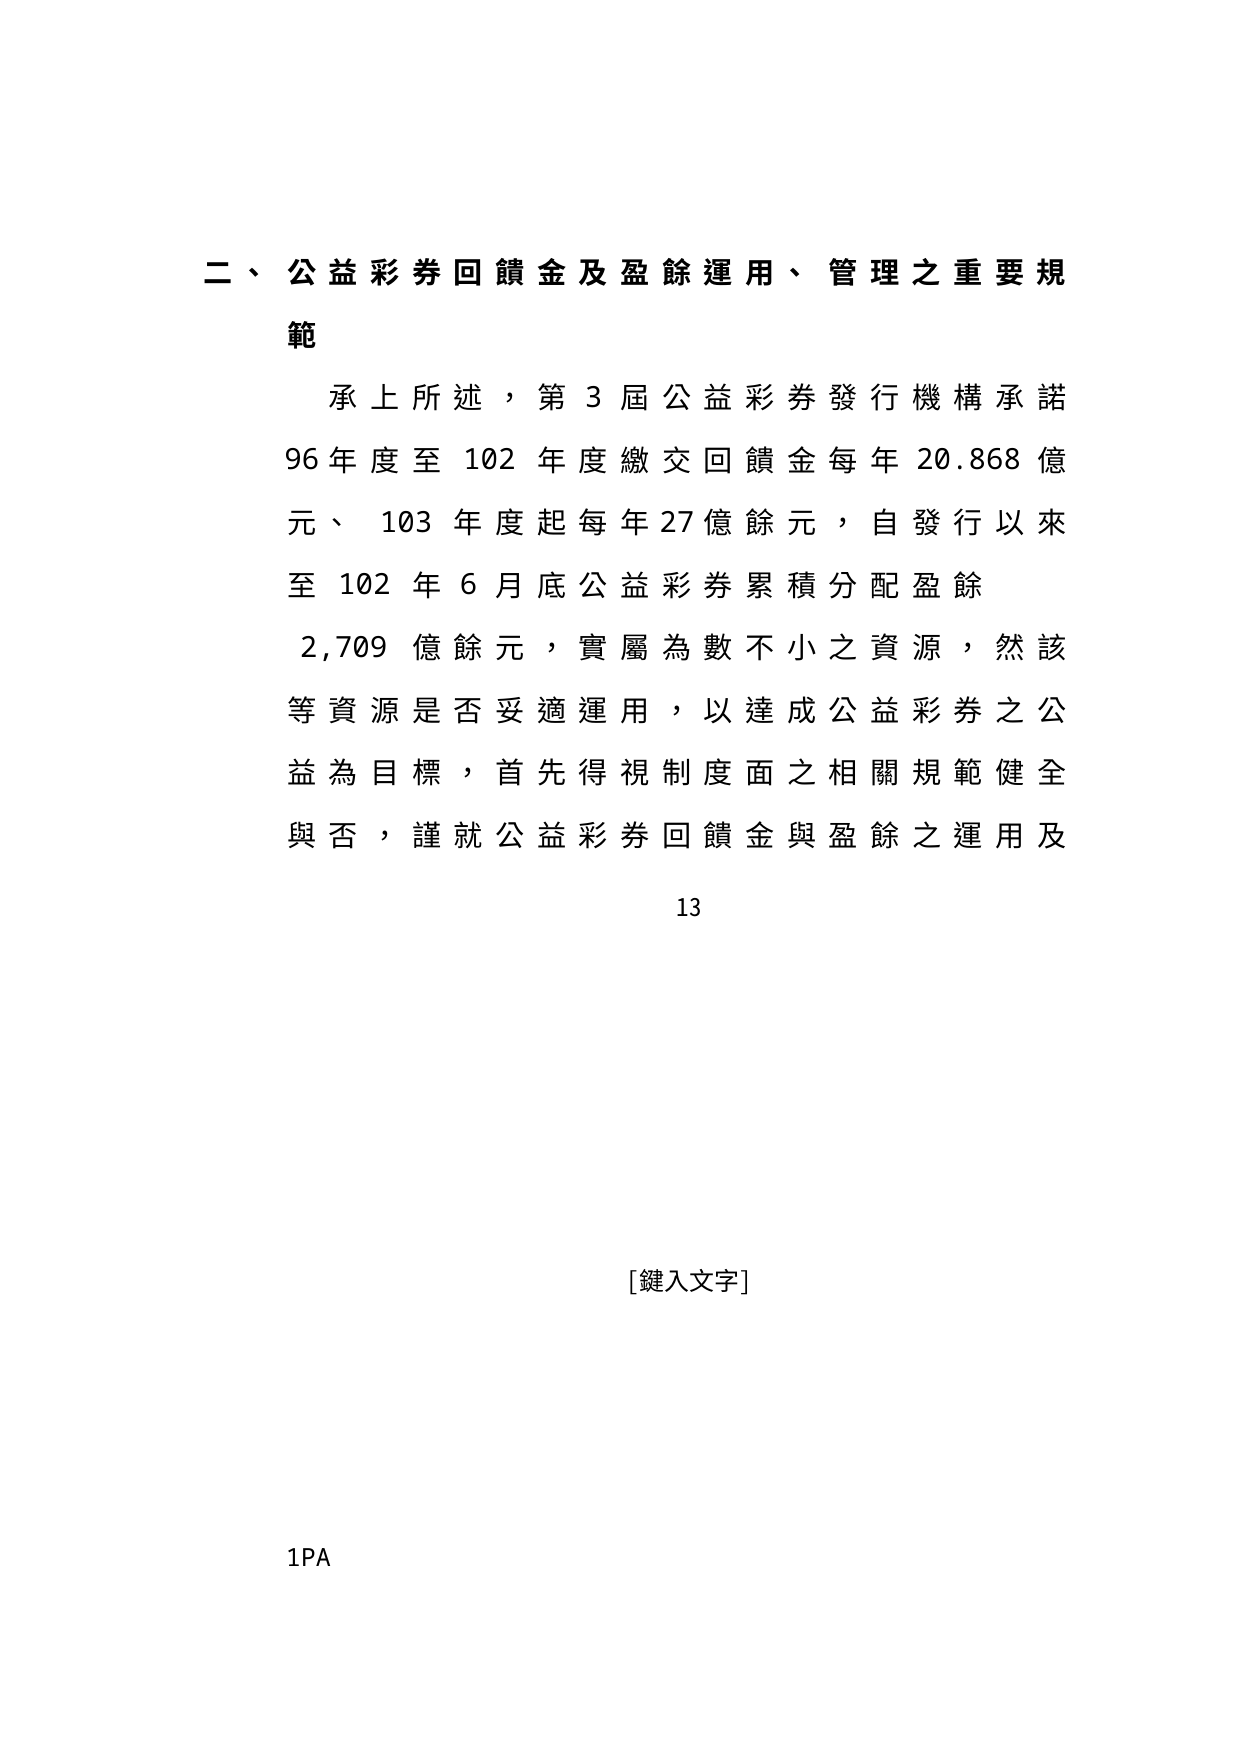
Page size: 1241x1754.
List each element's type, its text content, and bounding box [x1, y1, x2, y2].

text 二、公益彩券回饋金及盈餘運用、管理之重要規範 [197, 229, 1072, 354]
text 承上所述，第3屆公益彩券發行機構承諾96年度至102年度繳交回饋金每年20.868億元、103年度起每年27億餘元，自發行以來至102年6月底公益彩券累積分配盈餘2,709億餘元，實屬為數不小之資源，然該等資源是否妥適運用，以達成公益彩券之公益為目標，首先得視制度面之相關規範健全與否，謹就公益彩券回饋金與盈餘之運用及 [256, 354, 1072, 854]
